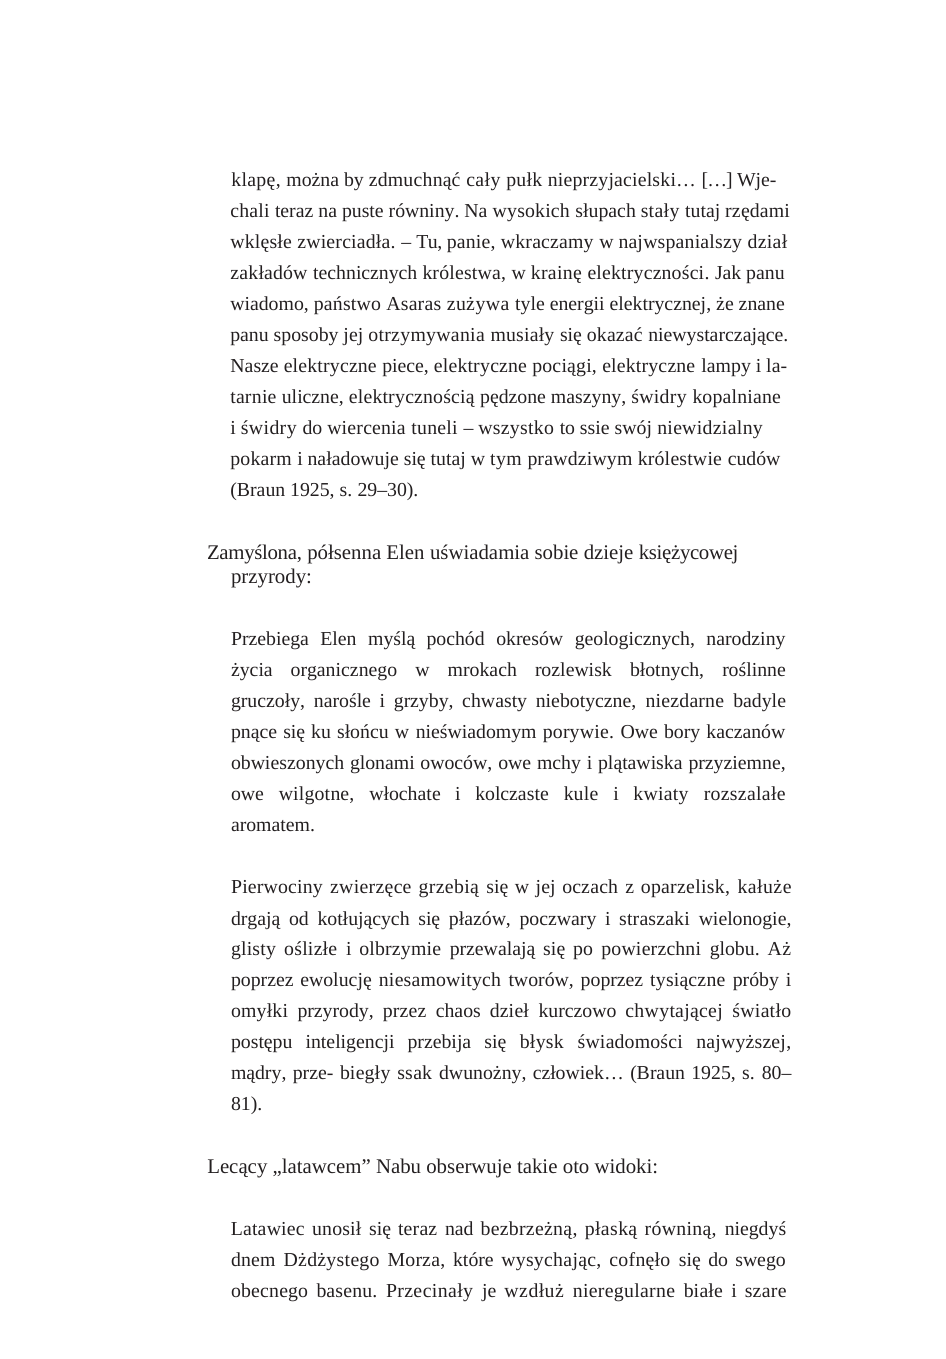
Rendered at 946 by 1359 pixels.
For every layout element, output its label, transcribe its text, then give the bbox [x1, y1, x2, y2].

text Pierwociny zwierzęce grzebią się w jej oczach z oparzelisk, kałuże drgają od kotłujących się płazów, poczwary i straszaki wielonogie, glisty oślizłe i olbrzymie przewalają się po powierzchni globu. Aż poprzez ewolucję niesamowitych tworów, poprzez tysiączne próby i omyłki przyrody, przez chaos dzieł kurczowo chwytającej światło postępu inteligencji przebija się błysk świadomości najwyższej, mądry, prze- biegły ssak dwunożny, człowiek… (Braun 1925, s. 80–81). [231, 876, 791, 1115]
text Zamyślona, półsenna Elen uświadamia sobie dzieje księżycowej przyrody: [207, 540, 814, 588]
text Przebiega Elen myślą pochód okresów geologicznych, narodziny życia organicznego w mrokach rozlewisk błotnych, roślinne gruczoły, narośle i grzyby, chwasty niebotyczne, niezdarne badyle pnące się ku słońcu w nieświadomym porywie. Owe bory kaczanów obwieszonych glonami owoców, owe mchy i plątawiska przyziemne, owe wilgotne, włochate i kolczaste kule i kwiaty rozszalałe aromatem. [231, 627, 786, 836]
text Lecący „latawcem” Nabu obserwuje takie oto widoki: [207, 1154, 814, 1178]
text klapę, można by zdmuchnąć cały pułk nieprzyjacielski… […] Wje- chali teraz na puste równiny. Na wysokich słupach stały tutaj rzędami wklęsłe zwierciadła. – Tu, panie, wkraczamy w najwspanialszy dział zakładów technicznych królestwa, w krainę elektryczności. Jak panu wiadomo, państwo Asaras zużywa tyle energii elektrycznej, że znane panu sposoby jej otrzymywania musiały się okazać niewystarczające. Nasze elektryczne piece, elektryczne pociągi, elektryczne lampy i la- tarnie uliczne, elektrycznością pędzone maszyny, świdry kopalniane i świdry do wiercenia tuneli – wszystko to ssie swój niewidzialny pokarm i naładowuje się tutaj w tym prawdziwym królestwie cudów (Braun 1925, s. 29–30). [230, 168, 791, 500]
text Latawiec unosił się teraz nad bezbrzeżną, płaską równiną, niegdyś dnem Dżdżystego Morza, które wysychając, cofnęło się do swego obecnego basenu. Przecinały je wzdłuż nieregularne białe i szare [231, 1217, 786, 1302]
